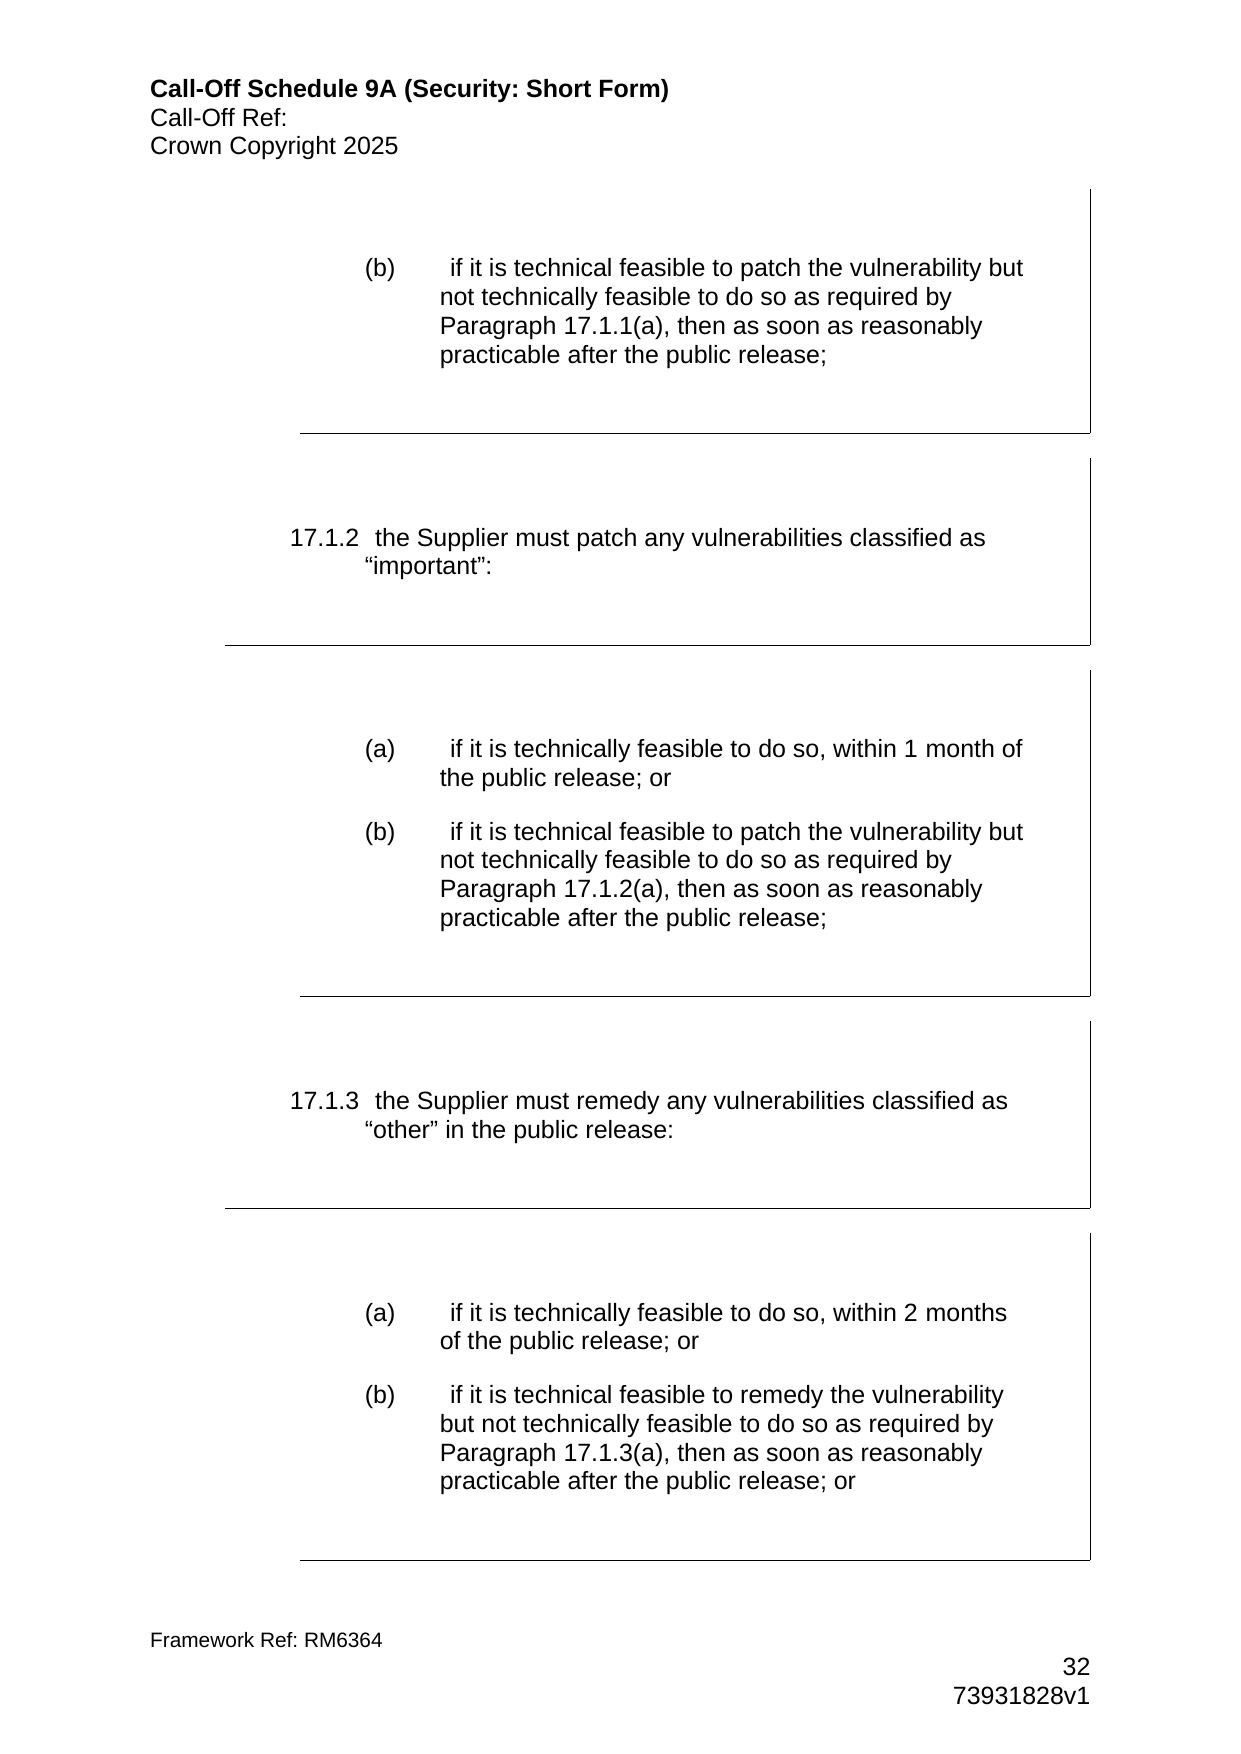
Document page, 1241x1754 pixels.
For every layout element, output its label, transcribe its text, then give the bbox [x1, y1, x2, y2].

subtitle if it is technical feasible to patch the vulnerability but not technically feasible to do so as required by Paragraph 17.1.1(a), then as soon as reasonably practicable after the public release; [300, 189, 1090, 433]
subtitle if it is technically feasible to do so, within 1 month of the public release; or [300, 670, 1090, 752]
subtitle the Supplier must patch any vulnerabilities classified as “important”: [225, 458, 1090, 645]
subtitle if it is technical feasible to remedy the vulnerability but not technically feasible to do so as required by Paragraph 17.1.3(a), then as soon as reasonably practicable after the public release; or [300, 1316, 1090, 1560]
subtitle if it is technical feasible to patch the vulnerability but not technically feasible to do so as required by Paragraph 17.1.2(a), then as soon as reasonably practicable after the public release; [300, 752, 1090, 996]
subtitle if it is technically feasible to do so, within 2 months of the public release; or [300, 1233, 1090, 1316]
subtitle the Supplier must remedy any vulnerabilities classified as “other” in the public release: [225, 1021, 1090, 1208]
